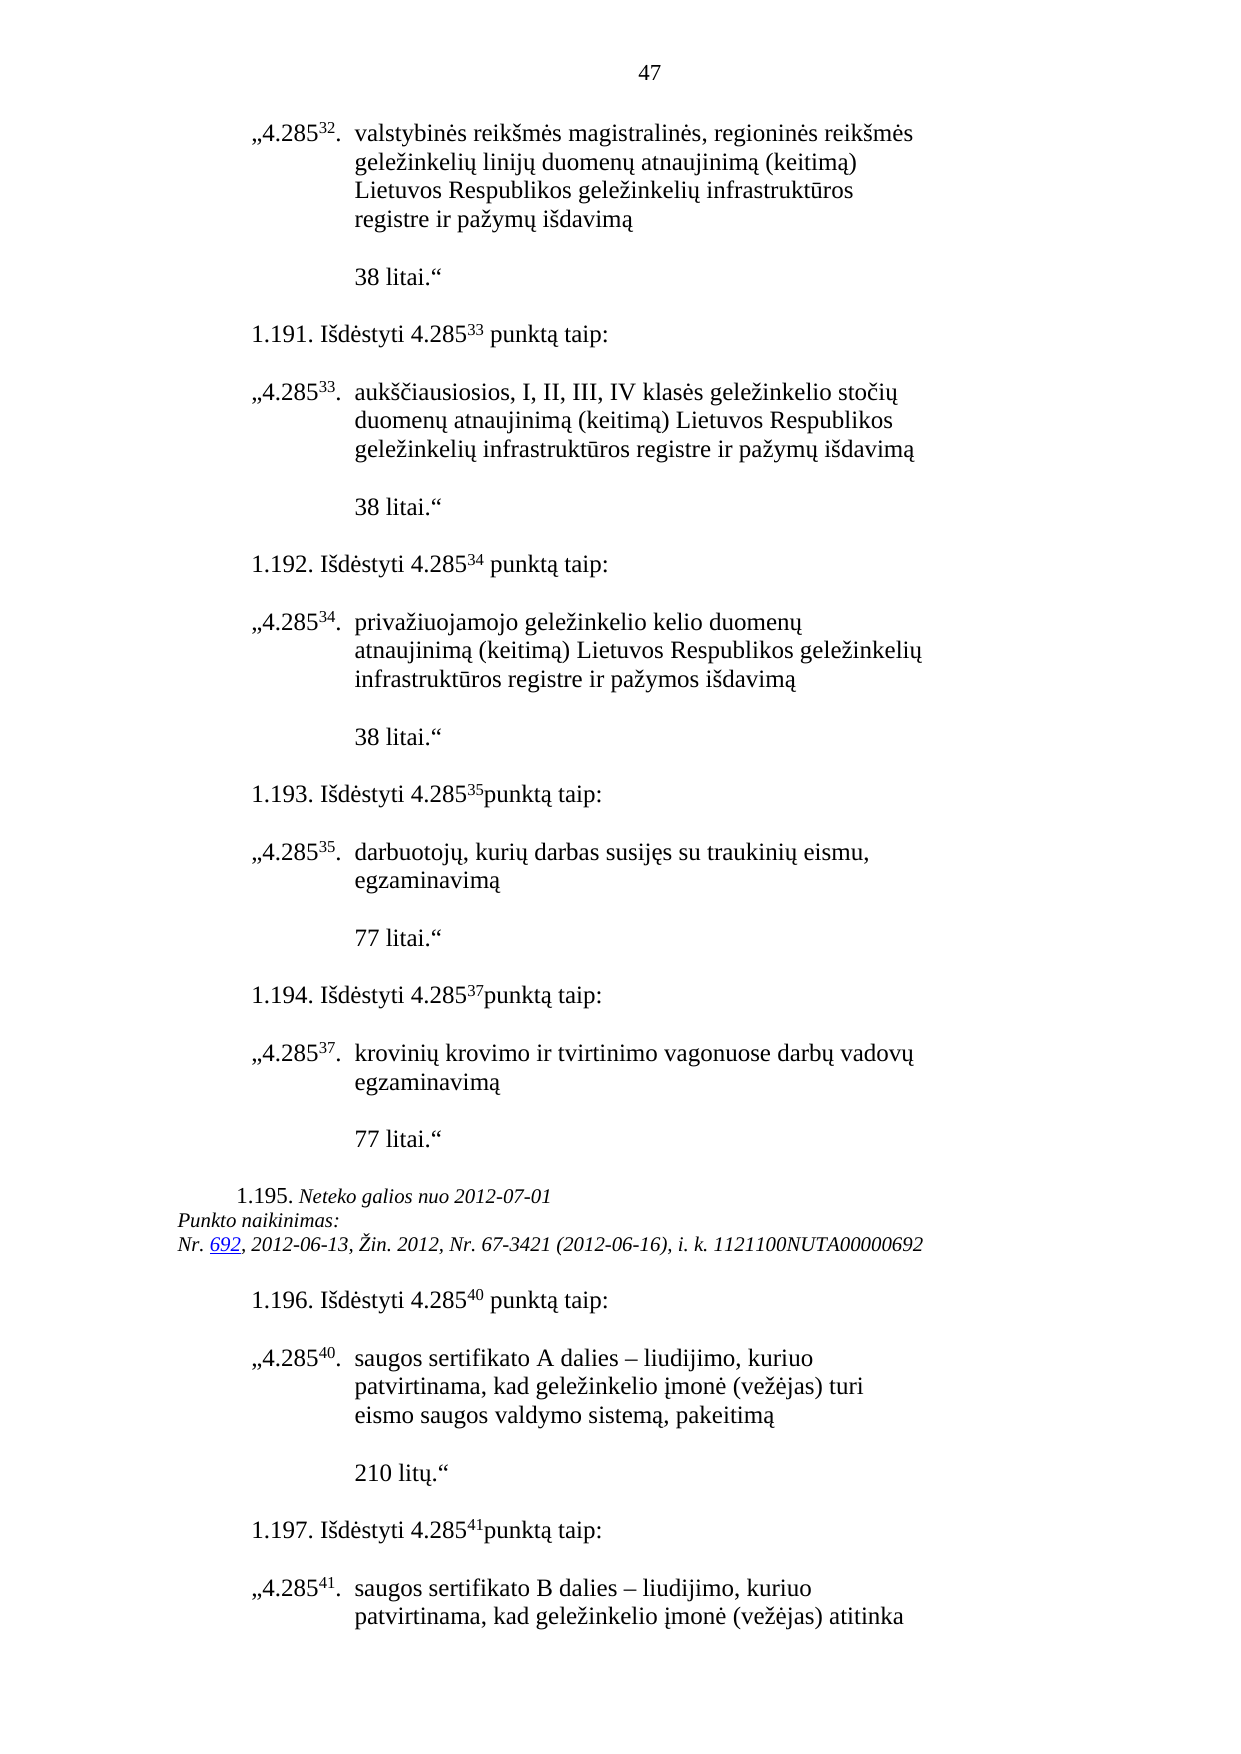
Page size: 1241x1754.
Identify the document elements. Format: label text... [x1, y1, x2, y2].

text 1.192. Išdėstyti 4.28534 punktą taip: [251, 549, 924, 578]
text „4.28535. darbuotojų, kurių darbas susijęs su traukinių eismu, egzaminavimą 77 litai.“ [251, 837, 924, 952]
text „4.28532. valstybinės reikšmės magistralinės, regioninės reikšmės geležinkelių linijų duomenų atnaujinimą (keitimą) Lietuvos Respublikos geležinkelių infrastruktūros registre ir pažymų išdavimą 38 litai.“ [251, 118, 924, 291]
text Nr. 692, 2012-06-13, Žin. 2012, Nr. 67-3421 (2012-06-16), i. k. 1121100NUTA00000692 [177, 1232, 1122, 1256]
text 1.193. Išdėstyti 4.28535punktą taip: [251, 779, 924, 808]
text Punkto naikinimas: [177, 1208, 1122, 1232]
text „4.28541. saugos sertifikato B dalies – liudijimo, kuriuo patvirtinama, kad geležinkelio įmonė (vežėjas) atitinka [251, 1573, 924, 1630]
text 1.195. Neteko galios nuo 2012-07-01 [177, 1182, 1122, 1208]
text „4.28537. krovinių krovimo ir tvirtinimo vagonuose darbų vadovų egzaminavimą 77 litai.“ [251, 1038, 924, 1153]
text 1.197. Išdėstyti 4.28541punktą taip: [251, 1515, 924, 1544]
text „4.28540. saugos sertifikato A dalies – liudijimo, kuriuo patvirtinama, kad geležinkelio įmonė (vežėjas) turi eismo saugos valdymo sistemą, pakeitimą 210 litų.“ [251, 1343, 924, 1486]
text 1.196. Išdėstyti 4.28540 punktą taip: [251, 1285, 924, 1314]
text „4.28533. aukščiausiosios, I, II, III, IV klasės geležinkelio stočių duomenų atnaujinimą (keitimą) Lietuvos Respublikos geležinkelių infrastruktūros registre ir pažymų išdavimą 38 litai.“ [251, 377, 924, 521]
text 1.191. Išdėstyti 4.28533 punktą taip: [251, 319, 924, 348]
text „4.28534. privažiuojamojo geležinkelio kelio duomenų atnaujinimą (keitimą) Lietuvos Respublikos geležinkelių infrastruktūros registre ir pažymos išdavimą 38 litai.“ [251, 607, 924, 751]
text 1.194. Išdėstyti 4.28537punktą taip: [251, 981, 924, 1009]
